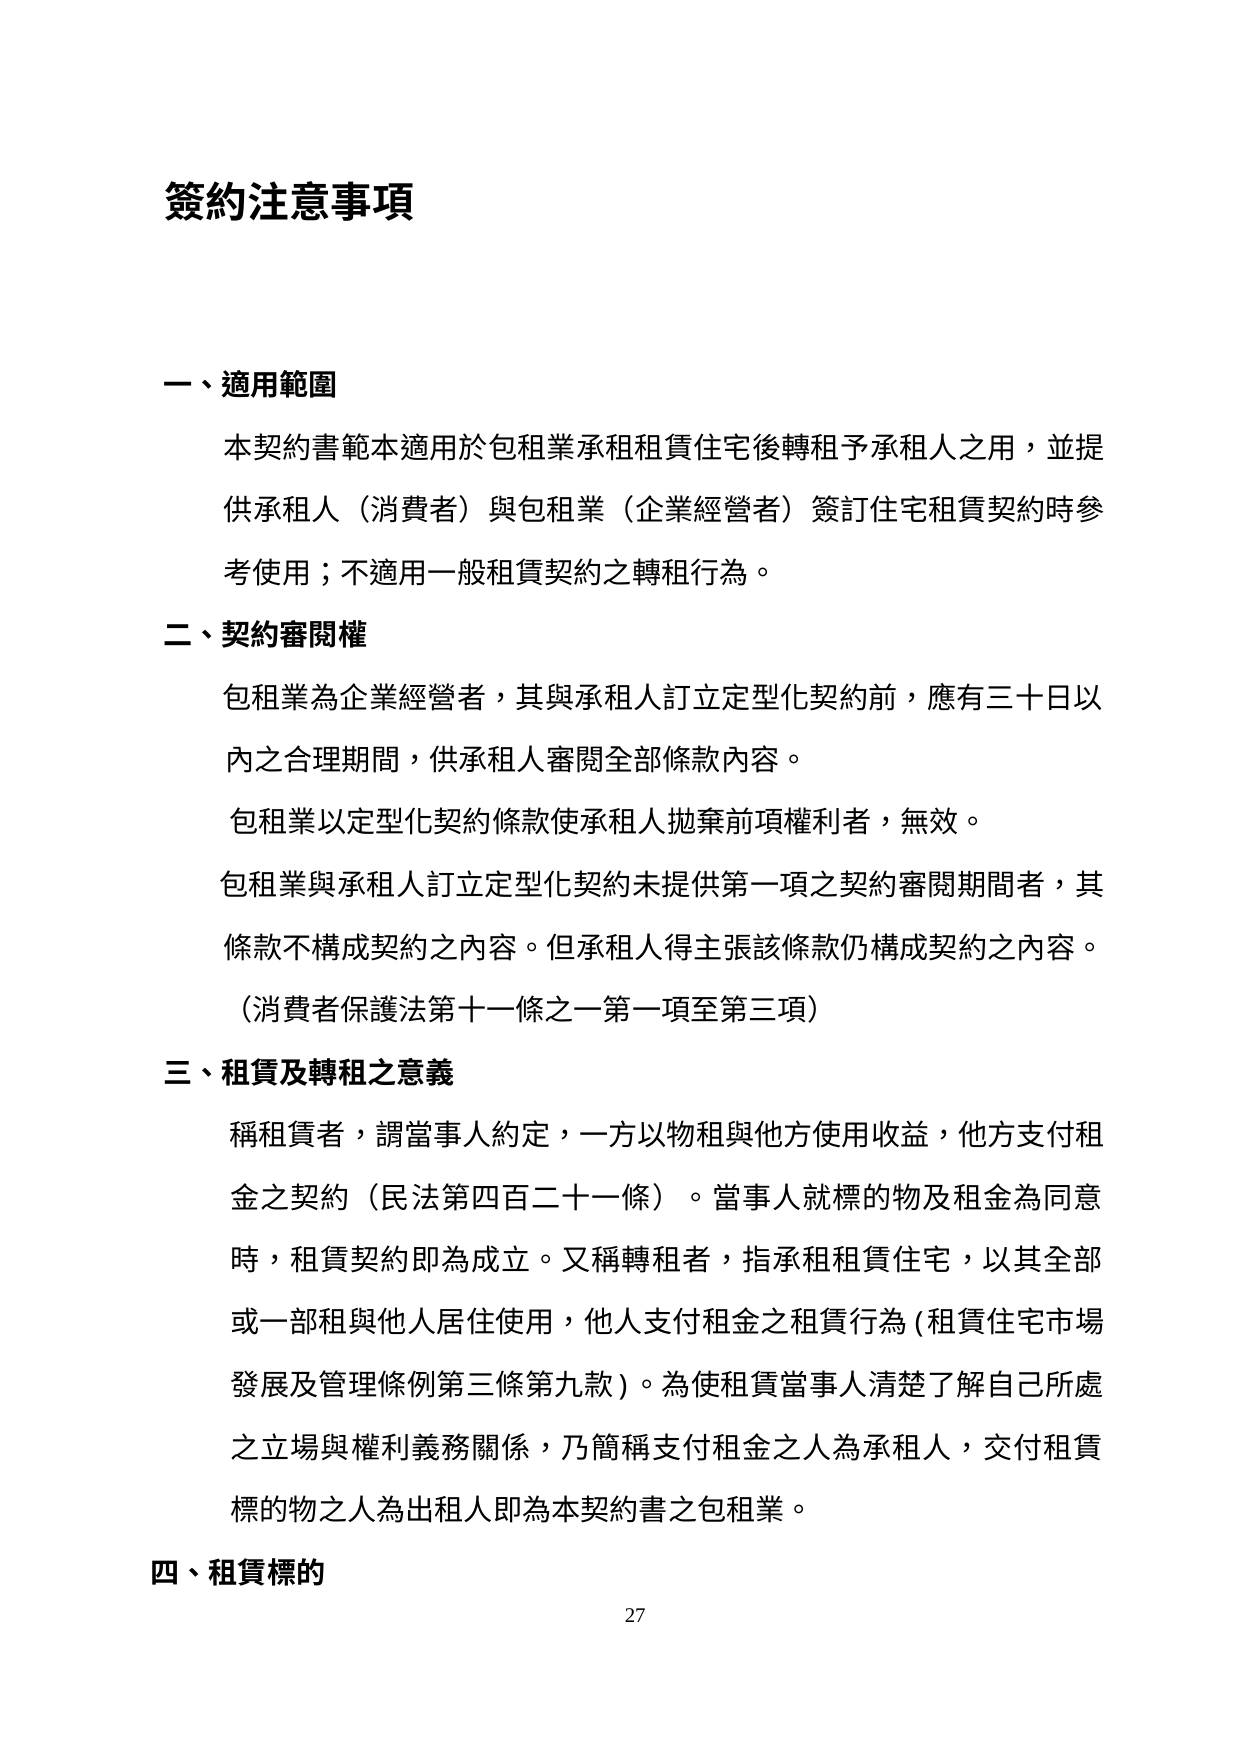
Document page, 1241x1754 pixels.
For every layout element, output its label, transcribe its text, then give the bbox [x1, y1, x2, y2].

text 三、租賃及轉租之意義 [160, 1029, 1104, 1091]
text 一、適用範圍 [160, 341, 1104, 404]
text 包租業以定型化契約條款使承租人拋棄前項權利者，無效。 [160, 779, 1104, 841]
text 本契約書範本適用於包租業承租租賃住宅後轉租予承租人之用，並提供承租人（消費者）與包租業（企業經營者）簽訂住宅租賃契約時參考使用；不適用一般租賃契約之轉租行為。 [223, 404, 1104, 591]
text 簽約注意事項 [160, 158, 1104, 221]
text 四、租賃標的 [147, 1529, 1104, 1591]
text 二、契約審閱權 [160, 591, 1104, 654]
text 包租業與承租人訂立定型化契約未提供第一項之契約審閱期間者，其條款不構成契約之內容。但承租人得主張該條款仍構成契約之內容。（消費者保護法第十一條之一第一項至第三項） [219, 841, 1104, 1029]
text 稱租賃者，謂當事人約定，一方以物租與他方使用收益，他方支付租金之契約（民法第四百二十一條）。當事人就標的物及租金為同意時，租賃契約即為成立。又稱轉租者，指承租租賃住宅，以其全部或一部租與他人居住使用，他人支付租金之租賃行為(租賃住宅市場發展及管理條例第三條第九款)。為使租賃當事人清楚了解自己所處之立場與權利義務關係，乃簡稱支付租金之人為承租人，交付租賃標的物之人為出租人即為本契約書之包租業。 [229, 1091, 1104, 1529]
text 包租業為企業經營者，其與承租人訂立定型化契約前，應有三十日以內之合理期間，供承租人審閱全部條款內容。 [222, 654, 1104, 779]
